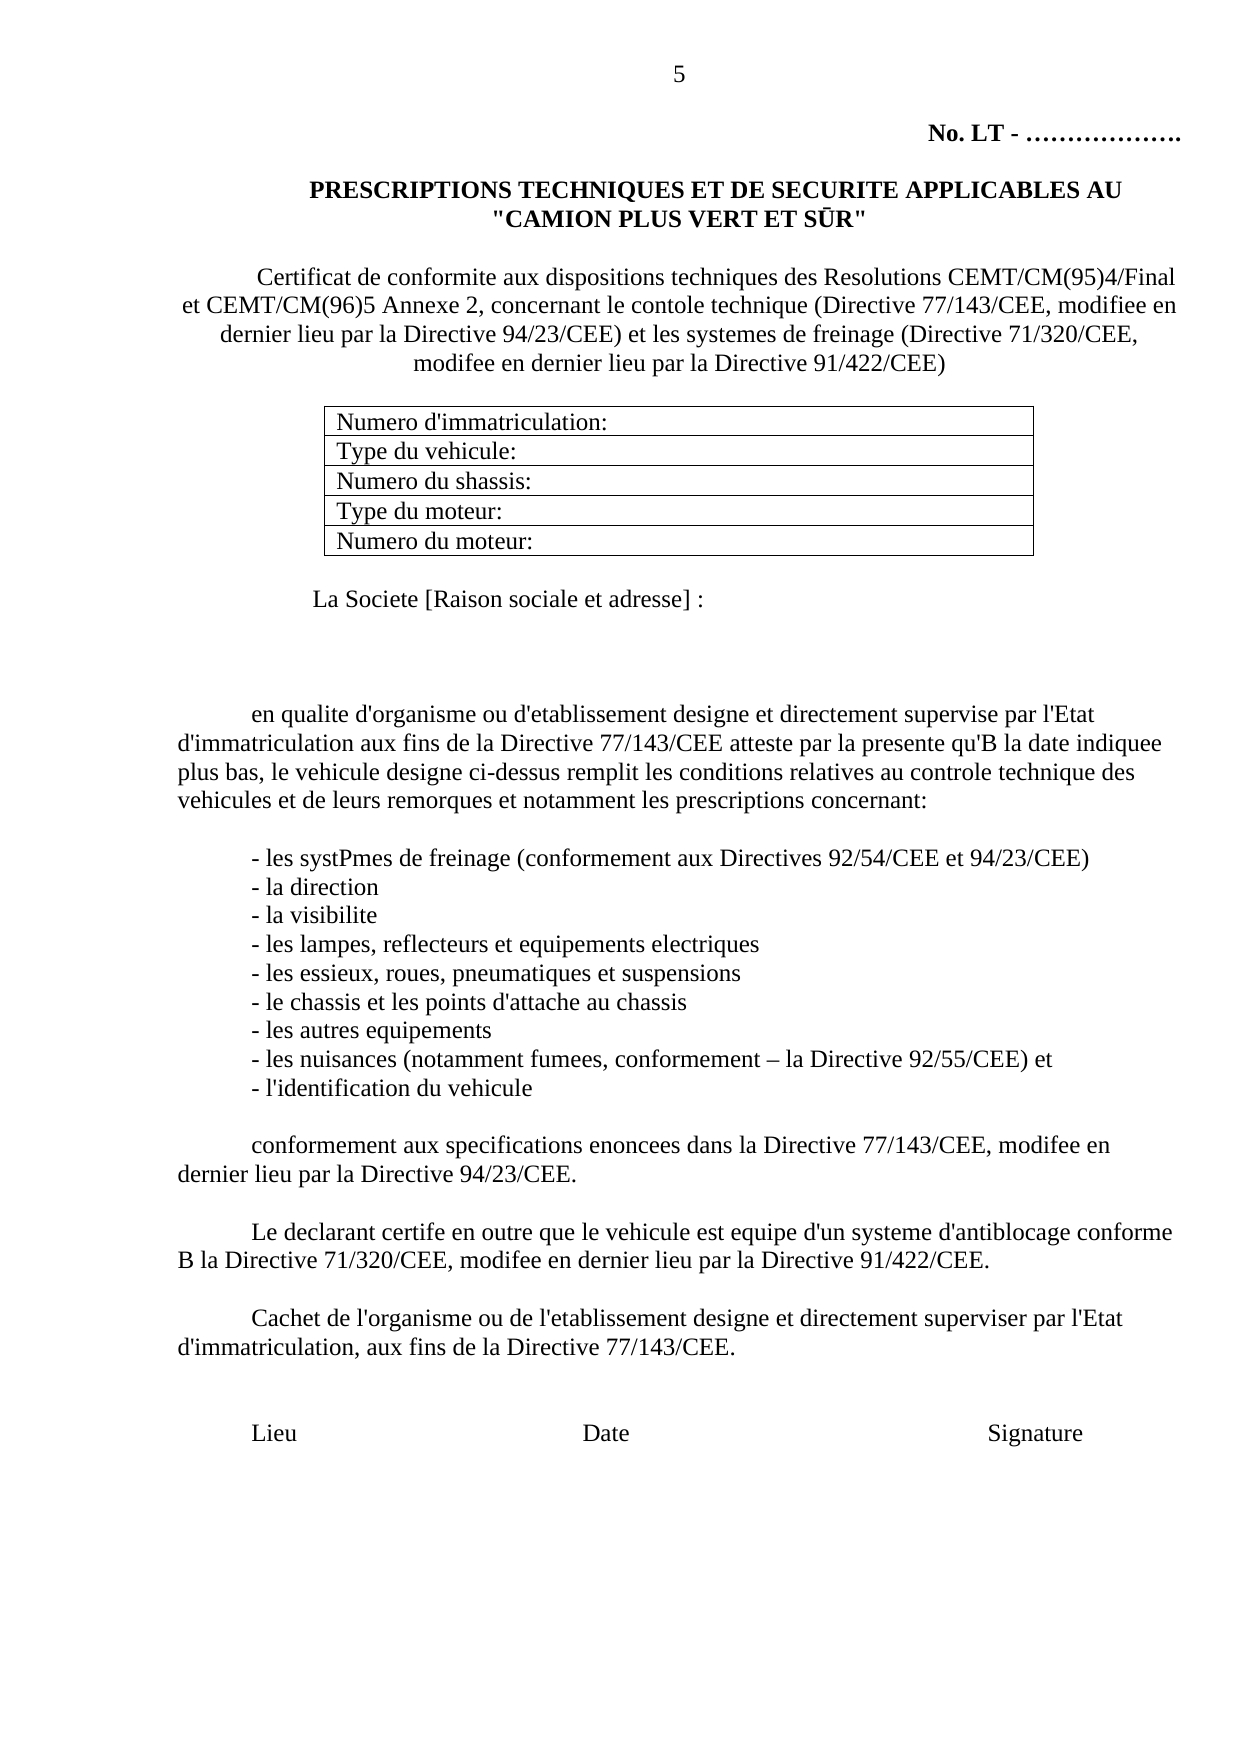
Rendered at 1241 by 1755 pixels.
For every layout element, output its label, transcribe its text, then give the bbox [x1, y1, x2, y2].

text - la direction [177, 872, 1181, 901]
text - les lampes, reflecteurs et equipements electriques [177, 929, 1181, 958]
text conformement aux specifications enoncees dans la Directive 77/143/CEE, modifee en dernier lieu par la Directive 94/23/CEE. [177, 1131, 1181, 1188]
text Le declarant certife en outre que le vehicule est equipe d'un systeme d'antiblocage conforme B la Directive 71/320/CEE, modifee en dernier lieu par la Directive 91/422/CEE. [177, 1217, 1181, 1274]
text - les essieux, roues, pneumatiques et suspensions [177, 958, 1181, 987]
text - les autres equipements [177, 1016, 1181, 1044]
text en qualite d'organisme ou d'etablissement designe et directement supervise par l'Etat d'immatriculation aux fins de la Directive 77/143/CEE atteste par la presente qu'B la date indiquee plus bas, le vehicule designe ci-dessus remplit les conditions relatives au controle technique des vehicules et de leurs remorques et notamment les prescriptions concernant: [177, 699, 1181, 814]
text No. LT - ………………. [177, 118, 1181, 147]
text - l'identification du vehicule [177, 1073, 1181, 1102]
table_cell Numero du moteur: [325, 526, 1033, 554]
text PRESCRIPTIONS TECHNIQUES ET DE SECURITE APPLICABLES AU "CAMION PLUS VERT ET SŪR" [177, 176, 1181, 233]
text Certificat de conformite aux dispositions techniques des Resolutions CEMT/CM(95)4/Final et CEMT/CM(96)5 Annexe 2, concernant le contole technique (Directive 77/143/CEE, modifiee en dernier lieu par la Directive 94/23/CEE) et les systemes de freinage (Directive 71/320/CEE, modifee en dernier lieu par la Directive 91/422/CEE) [177, 262, 1181, 377]
text Lieu Date Signature [177, 1418, 1181, 1447]
text - le chassis et les points d'attache au chassis [177, 987, 1181, 1016]
table_cell Type du vehicule: [325, 436, 1033, 465]
text - les systPmes de freinage (conformement aux Directives 92/54/CEE et 94/23/CEE) [177, 843, 1181, 872]
text - les nuisances (notamment fumees, conformement – la Directive 92/55/CEE) et [177, 1044, 1181, 1073]
table_header Numero d'immatriculation: [325, 407, 1033, 435]
table_cell Type du moteur: [325, 496, 1033, 525]
table_cell Numero du shassis: [325, 466, 1033, 495]
text Cachet de l'organisme ou de l'etablissement designe et directement superviser par l'Etat d'immatriculation, aux fins de la Directive 77/143/CEE. [177, 1303, 1181, 1361]
text - la visibilite [177, 901, 1181, 929]
text La Societe [Raison sociale et adresse] : [177, 584, 1181, 613]
